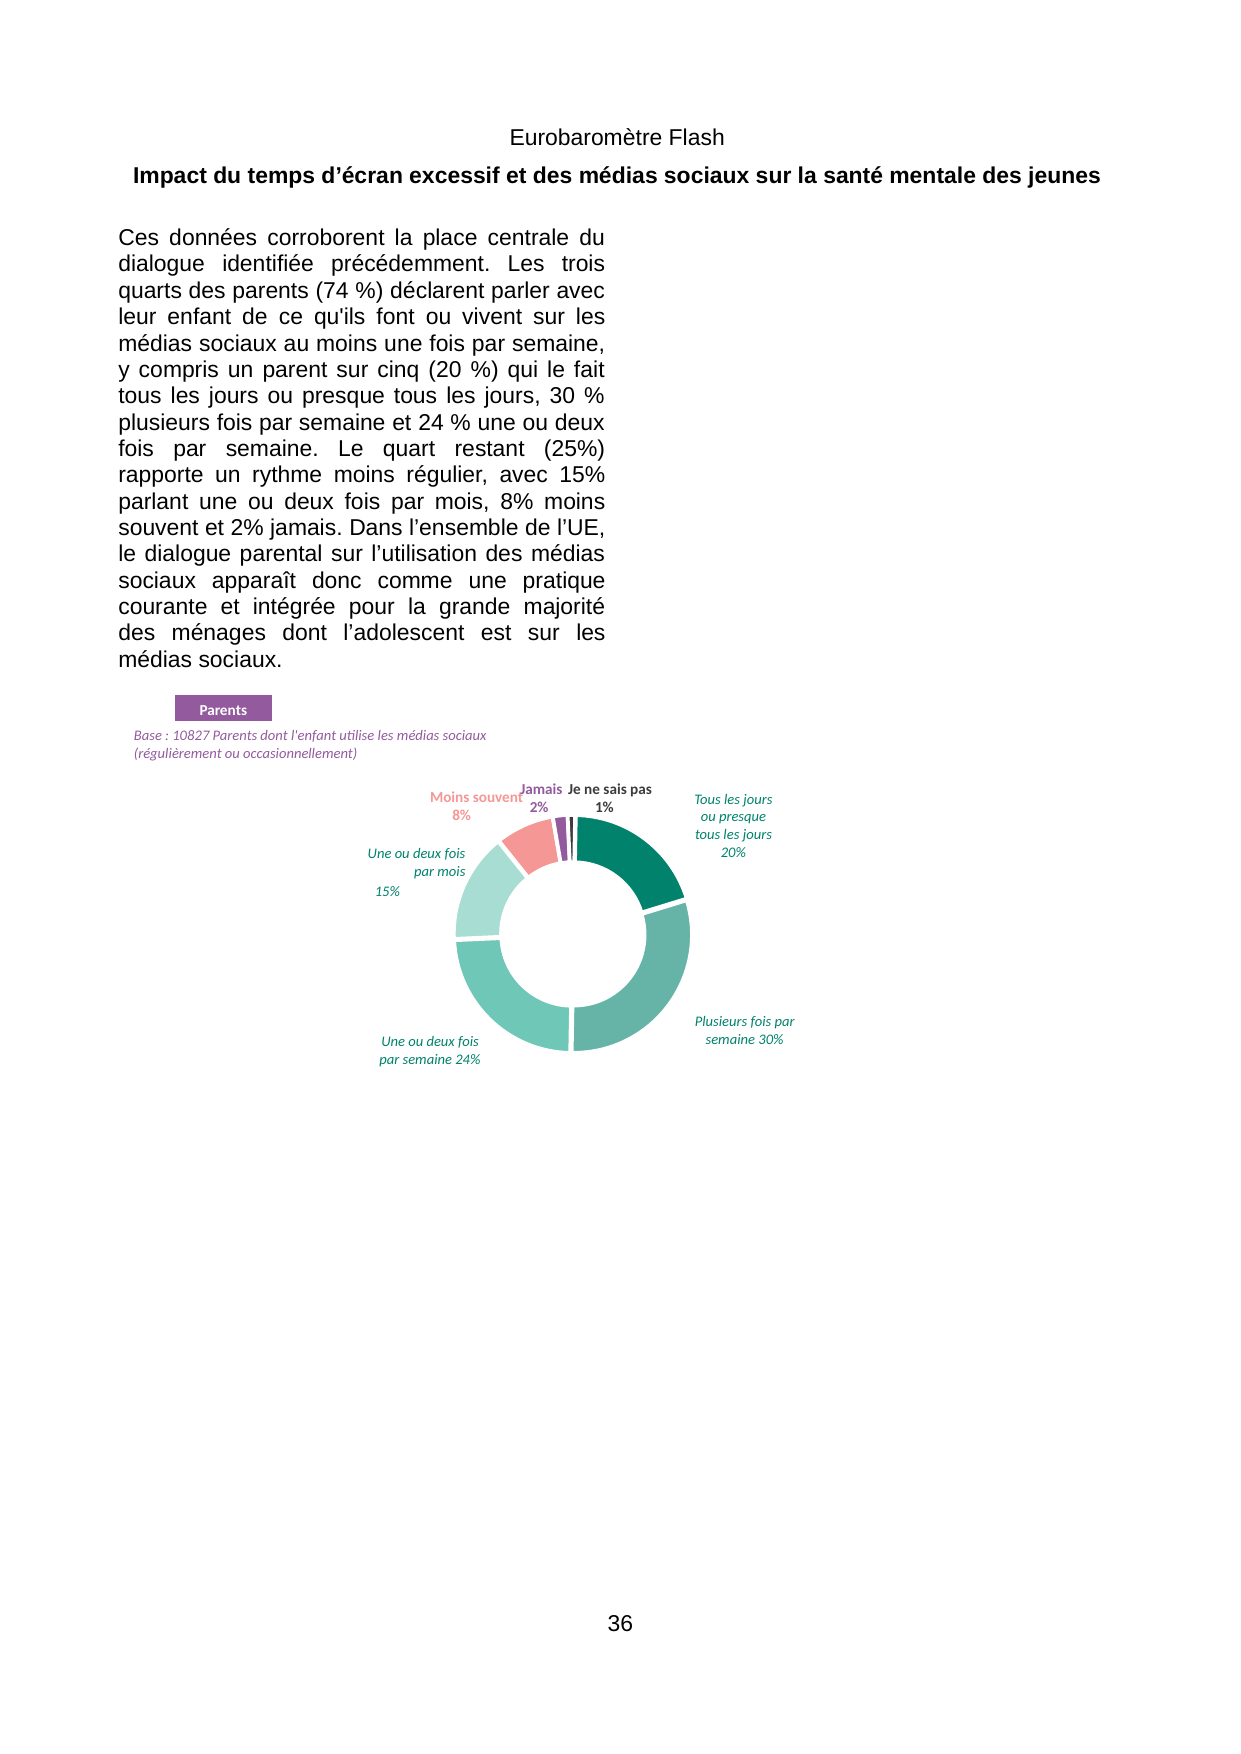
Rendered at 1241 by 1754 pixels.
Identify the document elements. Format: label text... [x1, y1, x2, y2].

text Ces données corroborent la place centrale du dialogue identifiée précédemment. Les trois quarts des parents (74 %) déclarent parler avec leur enfant de ce qu'ils font ou vivent sur les médias sociaux au moins une fois par semaine, y compris un parent sur cinq (20 %) qui le fait tous les jours ou presque tous les jours, 30 % plusieurs fois par semaine et 24 % une ou deux fois par semaine. Le quart restant (25%) rapporte un rythme moins régulier, avec 15% parlant une ou deux fois par mois, 8% moins souvent et 2% jamais. Dans l’ensemble de l’UE, le dialogue parental sur l’utilisation des médias sociaux apparaît donc comme une pratique courante et intégrée pour la grande majorité des ménages dont l’adolescent est sur les médias sociaux. [118, 224, 605, 672]
